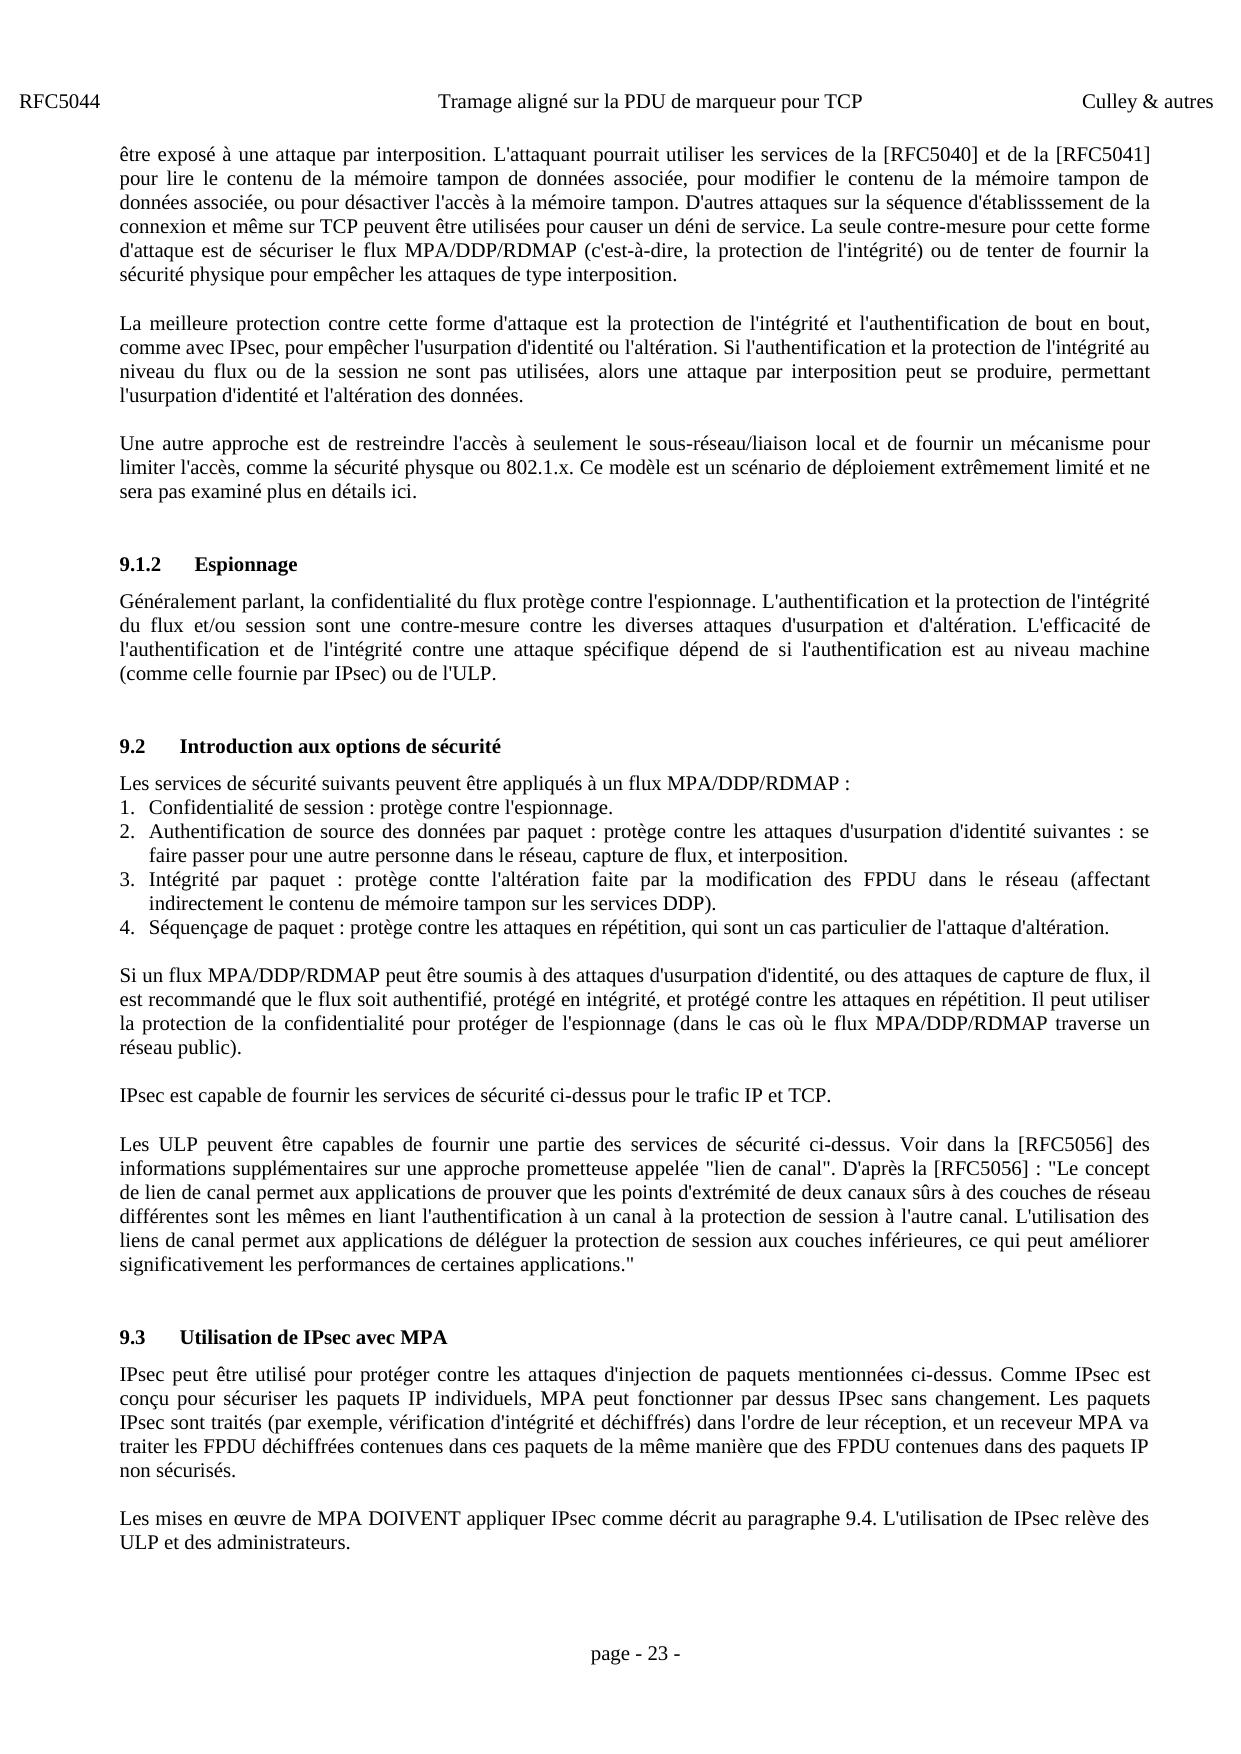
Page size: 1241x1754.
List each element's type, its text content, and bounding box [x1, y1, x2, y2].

text Si un flux MPA/DDP/RDMAP peut être soumis à des attaques d'usurpation d'identité, ou des attaques de capture de flux, il est recommandé que le flux soit authentifié, protégé en intégrité, et protégé contre les attaques en répétition. Il peut utiliser la protection de la confidentialité pour protéger de l'espionnage (dans le cas où le flux MPA/DDP/RDMAP traverse un réseau public). [119, 963, 1152, 1059]
text Les mises en œuvre de MPA DOIVENT appliquer IPsec comme décrit au paragraphe 9.4. L'utilisation de IPsec relève des ULP et des administrateurs. [119, 1506, 1152, 1554]
text IPsec peut être utilisé pour protéger contre les attaques d'injection de paquets mentionnées ci-dessus. Comme IPsec est conçu pour sécuriser les paquets IP individuels, MPA peut fonctionner par dessus IPsec sans changement. Les paquets IPsec sont traités (par exemple, vérification d'intégrité et déchiffrés) dans l'ordre de leur réception, et un receveur MPA va traiter les FPDU déchiffrées contenues dans ces paquets de la même manière que des FPDU contenues dans des paquets IP non sécurisés. [119, 1361, 1152, 1482]
text Une autre approche est de restreindre l'accès à seulement le sous-réseau/liaison local et de fournir un mécanisme pour limiter l'accès, comme la sécurité physque ou 802.1.x. Ce modèle est un scénario de déploiement extrêmement limité et ne sera pas examiné plus en détails ici. [119, 431, 1152, 503]
text 1. Confidentialité de session : protège contre l'espionnage. [119, 794, 1152, 819]
text La meilleure protection contre cette forme d'attaque est la protection de l'intégrité et l'authentification de bout en bout, comme avec IPsec, pour empêcher l'usurpation d'identité ou l'altération. Si l'authentification et la protection de l'intégrité au niveau du flux ou de la session ne sont pas utilisées, alors une attaque par interposition peut se produire, permettant l'usurpation d'identité et l'altération des données. [119, 311, 1152, 407]
text Les ULP peuvent être capables de fournir une partie des services de sécurité ci-dessus. Voir dans la [RFC5056] des informations supplémentaires sur une approche prometteuse appelée "lien de canal". D'après la [RFC5056] : "Le concept de lien de canal permet aux applications de prouver que les points d'extrémité de deux canaux sûrs à des couches de réseau différentes sont les mêmes en liant l'authentification à un canal à la protection de session à l'autre canal. L'utilisation des liens de canal permet aux applications de déléguer la protection de session aux couches inférieures, ce qui peut améliorer significativement les performances de certaines applications." [119, 1131, 1152, 1276]
text 2. Authentification de source des données par paquet : protège contre les attaques d'usurpation d'identité suivantes : se faire passer pour une autre personne dans le réseau, capture de flux, et interposition. [119, 819, 1152, 867]
subtitle 9.2 Introduction aux options de sécurité [119, 734, 1152, 758]
text IPsec est capable de fournir les services de sécurité ci-dessus pour le trafic IP et TCP. [119, 1083, 1152, 1107]
text être exposé à une attaque par interposition. L'attaquant pourrait utiliser les services de la [RFC5040] et de la [RFC5041] pour lire le contenu de la mémoire tampon de données associée, pour modifier le contenu de la mémoire tampon de données associée, ou pour désactiver l'accès à la mémoire tampon. D'autres attaques sur la séquence d'établisssement de la connexion et même sur TCP peuvent être utilisées pour causer un déni de service. La seule contre-mesure pour cette forme d'attaque est de sécuriser le flux MPA/DDP/RDMAP (c'est-à-dire, la protection de l'intégrité) ou de tenter de fournir la sécurité physique pour empêcher les attaques de type interposition. [119, 142, 1152, 286]
text Les services de sécurité suivants peuvent être appliqués à un flux MPA/DDP/RDMAP : [119, 771, 1152, 794]
text 4. Séquençage de paquet : protège contre les attaques en répétition, qui sont un cas particulier de l'attaque d'altération. [119, 915, 1152, 939]
subtitle 9.3 Utilisation de IPsec avec MPA [119, 1325, 1152, 1349]
text 3. Intégrité par paquet : protège contte l'altération faite par la modification des FPDU dans le réseau (affectant indirectement le contenu de mémoire tampon sur les services DDP). [119, 867, 1152, 915]
text Généralement parlant, la confidentialité du flux protège contre l'espionnage. L'authentification et la protection de l'intégrité du flux et/ou session sont une contre-mesure contre les diverses attaques d'usurpation et d'altération. L'efficacité de l'authentification et de l'intégrité contre une attaque spécifique dépend de si l'authentification est au niveau machine (comme celle fournie par IPsec) ou de l'ULP. [119, 589, 1152, 685]
subtitle 9.1.2 Espionnage [119, 552, 1152, 576]
